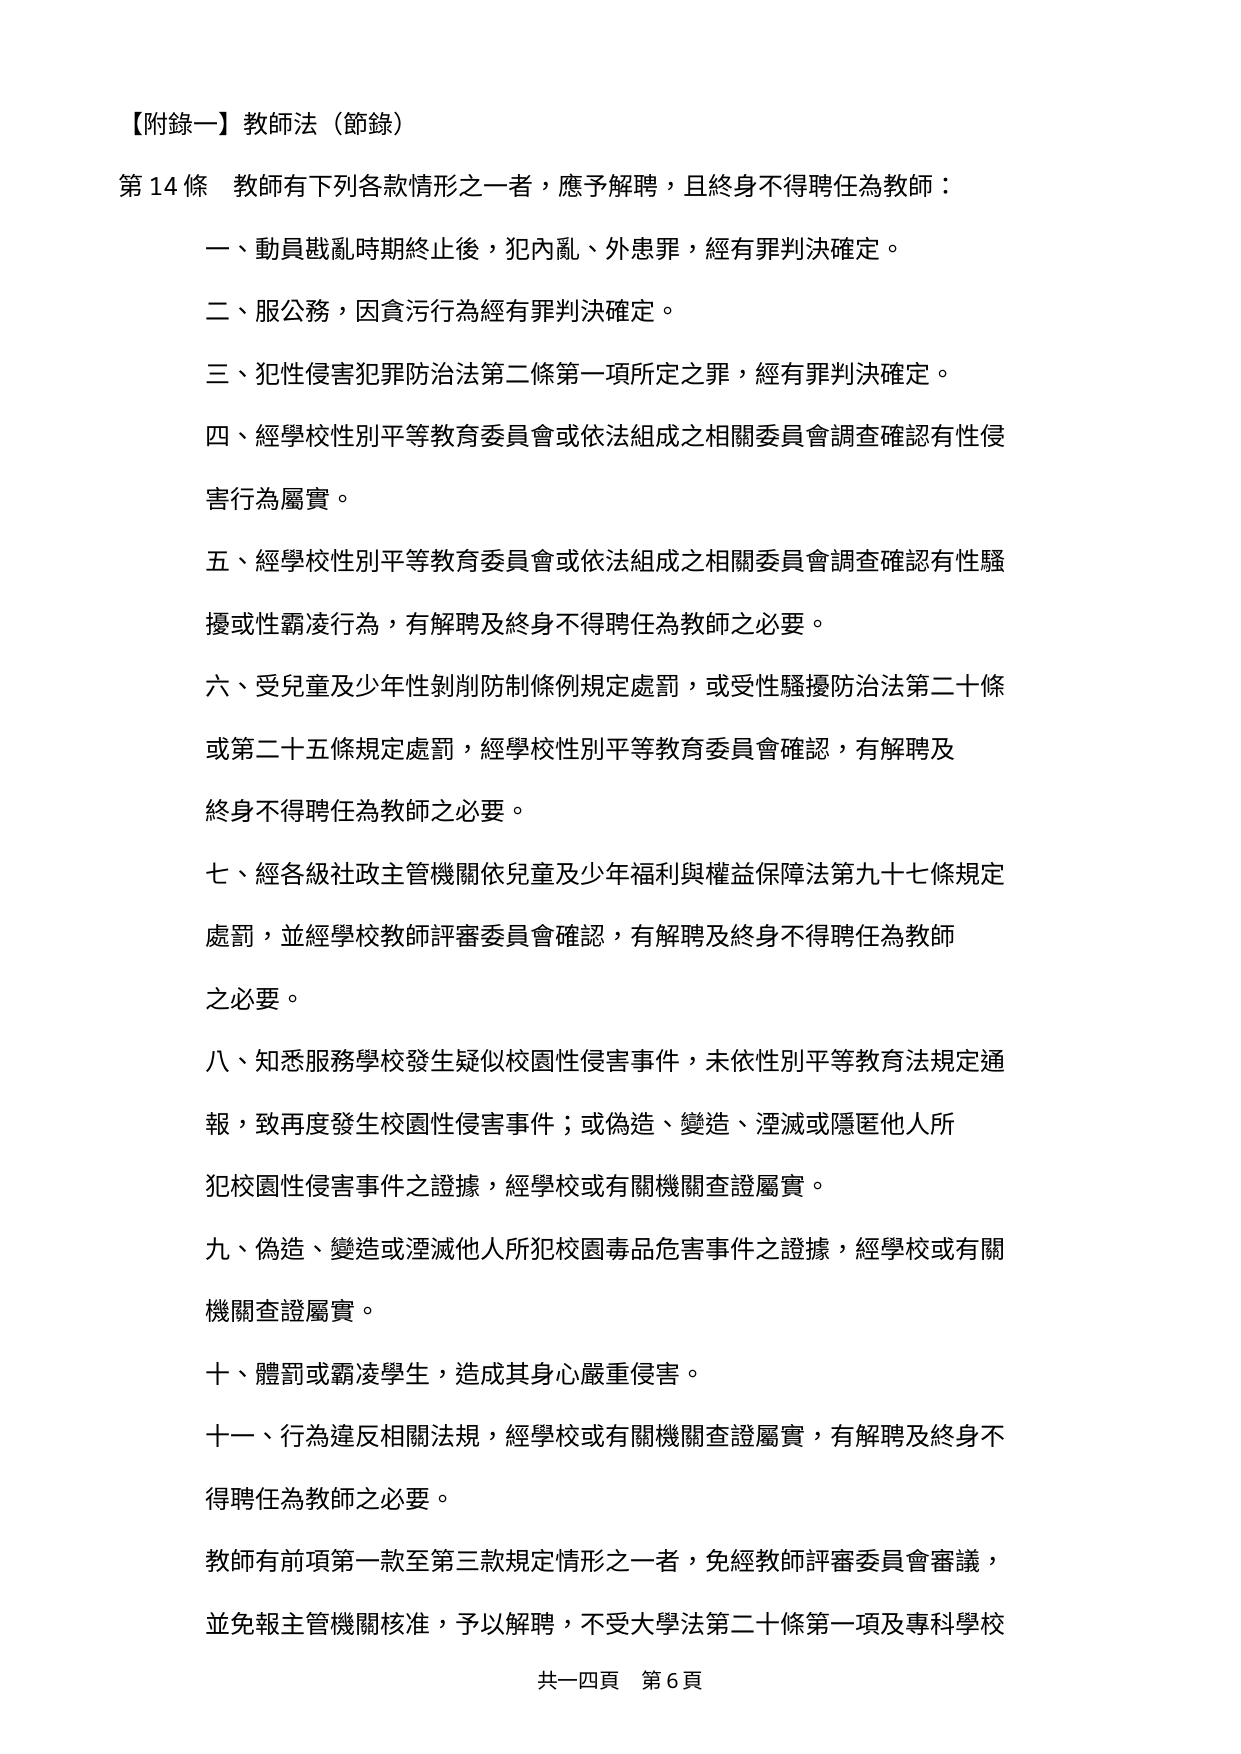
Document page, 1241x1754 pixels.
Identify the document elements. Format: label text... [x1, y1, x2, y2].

text 四、經學校性別平等教育委員會或依法組成之相關委員會調查確認有性侵 [118, 393, 1122, 456]
text 第14條 教師有下列各款情形之一者，應予解聘，且終身不得聘任為教師： [118, 143, 1122, 206]
text 十、體罰或霸凌學生，造成其身心嚴重侵害。 [118, 1331, 1122, 1393]
text 教師有前項第一款至第三款規定情形之一者，免經教師評審委員會審議， [118, 1518, 1122, 1581]
text 終身不得聘任為教師之必要。 [118, 768, 1122, 831]
text 或第二十五條規定處罰，經學校性別平等教育委員會確認，有解聘及 [118, 706, 1122, 768]
text 處罰，並經學校教師評審委員會確認，有解聘及終身不得聘任為教師 [118, 893, 1122, 956]
text 二、服公務，因貪污行為經有罪判決確定。 [118, 268, 1122, 331]
text 十一、行為違反相關法規，經學校或有關機關查證屬實，有解聘及終身不 [118, 1393, 1122, 1456]
text 三、犯性侵害犯罪防治法第二條第一項所定之罪，經有罪判決確定。 [118, 331, 1122, 393]
text 五、經學校性別平等教育委員會或依法組成之相關委員會調查確認有性騷 [118, 518, 1122, 581]
text 機關查證屬實。 [118, 1268, 1122, 1331]
text 害行為屬實。 [118, 456, 1122, 518]
text 擾或性霸凌行為，有解聘及終身不得聘任為教師之必要。 [118, 581, 1122, 643]
text 七、經各級社政主管機關依兒童及少年福利與權益保障法第九十七條規定 [118, 831, 1122, 893]
text 犯校園性侵害事件之證據，經學校或有關機關查證屬實。 [118, 1143, 1122, 1206]
text 六、受兒童及少年性剝削防制條例規定處罰，或受性騷擾防治法第二十條 [118, 643, 1122, 706]
text 一、動員戡亂時期終止後，犯內亂、外患罪，經有罪判決確定。 [118, 206, 1122, 268]
text 並免報主管機關核准，予以解聘，不受大學法第二十條第一項及專科學校 [118, 1581, 1122, 1643]
text 八、知悉服務學校發生疑似校園性侵害事件，未依性別平等教育法規定通 [118, 1018, 1122, 1081]
text 之必要。 [118, 956, 1122, 1018]
text 九、偽造、變造或湮滅他人所犯校園毒品危害事件之證據，經學校或有關 [118, 1206, 1122, 1268]
text 報，致再度發生校園性侵害事件；或偽造、變造、湮滅或隱匿他人所 [118, 1081, 1122, 1143]
text 【附錄一】教師法（節錄） [118, 81, 1122, 143]
text 得聘任為教師之必要。 [118, 1456, 1122, 1518]
